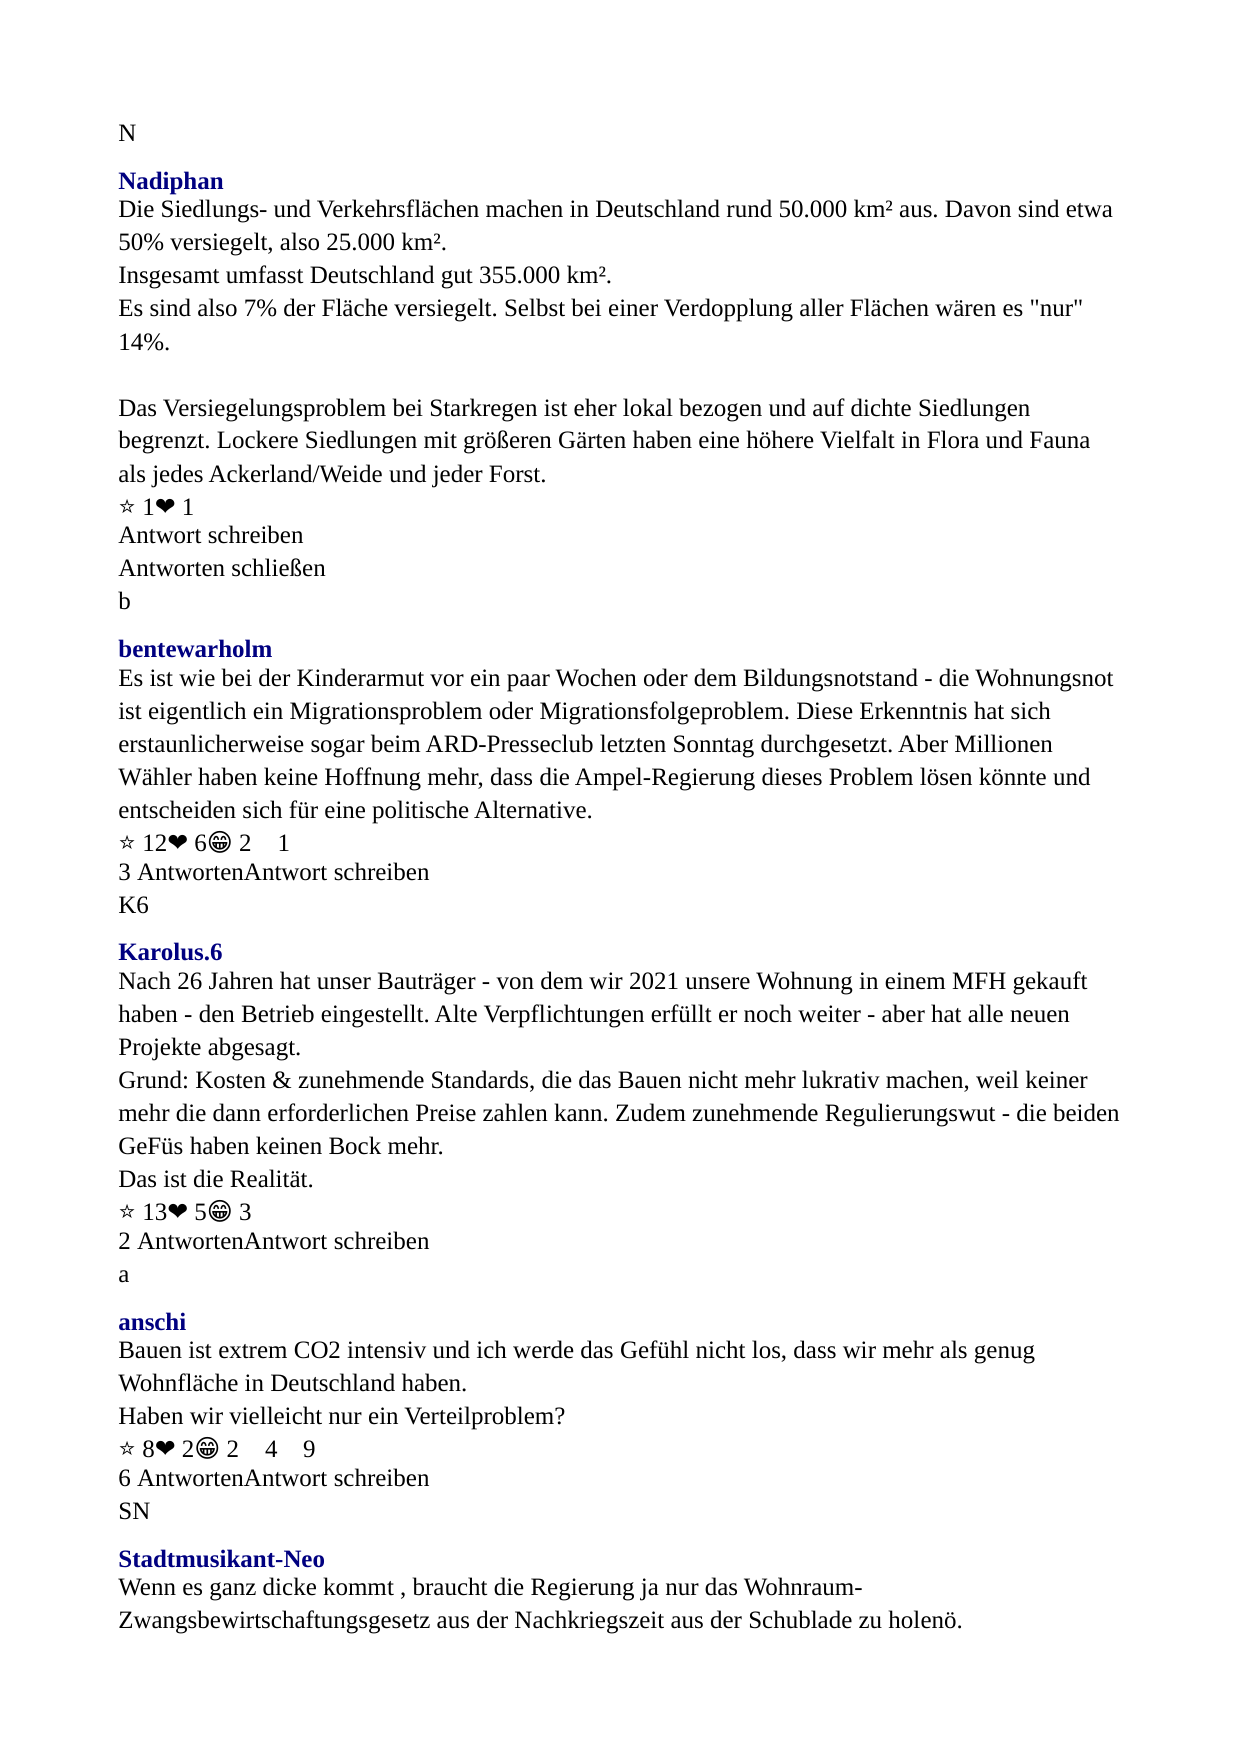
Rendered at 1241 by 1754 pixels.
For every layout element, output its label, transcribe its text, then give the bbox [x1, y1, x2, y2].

subtitle bentewarholm [118, 634, 1122, 663]
text K6 [118, 890, 1122, 918]
text Nach 26 Jahren hat unser Bauträger - von dem wir 2021 unsere Wohnung in einem MFH gekauft haben - den Betrieb eingestellt. Alte Verpflichtungen erfüllt er noch weiter - aber hat alle neuen Projekte abgesagt. [118, 966, 1122, 1061]
text ⭐️ 1❤️ 1 [118, 492, 1122, 520]
text 6 AntwortenAntwort schreiben [118, 1463, 1122, 1492]
text 3 AntwortenAntwort schreiben [118, 857, 1122, 885]
text Das ist die Realität. [118, 1164, 1122, 1193]
subtitle Nadiphan [118, 166, 1122, 194]
text Antworten schließen [118, 553, 1122, 582]
subtitle Karolus.6 [118, 937, 1122, 966]
text Es ist wie bei der Kinderarmut vor ein paar Wochen oder dem Bildungsnotstand - die Wohnungsnot ist eigentlich ein Migrationsproblem oder Migrationsfolgeproblem. Diese Erkenntnis hat sich erstaunlicherweise sogar beim ARD-Presseclub letzten Sonntag durchgesetzt. Aber Millionen Wähler haben keine Hoffnung mehr, dass die Ampel-Regierung dieses Problem lösen könnte und entscheiden sich für eine politische Alternative. [118, 663, 1122, 824]
subtitle Stadtmusikant-Neo [118, 1544, 1122, 1572]
text N [118, 118, 1122, 147]
text ⭐️ 13❤️ 5😁 3 [118, 1197, 1122, 1226]
subtitle anschi [118, 1307, 1122, 1335]
text ⭐️ 8❤️ 2😁 2🙁 4🤨 9 [118, 1434, 1122, 1463]
text 2 AntwortenAntwort schreiben [118, 1226, 1122, 1255]
text Bauen ist extrem CO2 intensiv und ich werde das Gefühl nicht los, dass wir mehr als genug Wohnfläche in Deutschland haben. [118, 1335, 1122, 1397]
text b [118, 586, 1122, 615]
text Grund: Kosten & zunehmende Standards, die das Bauen nicht mehr lukrativ machen, weil keiner mehr die dann erforderlichen Preise zahlen kann. Zudem zunehmende Regulierungswut - die beiden GeFüs haben keinen Bock mehr. [118, 1065, 1122, 1160]
text SN [118, 1496, 1122, 1525]
text Antwort schreiben [118, 520, 1122, 549]
text Haben wir vielleicht nur ein Verteilproblem? [118, 1401, 1122, 1430]
text Wenn es ganz dicke kommt , braucht die Regierung ja nur das Wohnraum-Zwangsbewirtschaftungsgesetz aus der Nachkriegszeit aus der Schublade zu holenö. [118, 1572, 1122, 1634]
text ⭐️ 12❤️ 6😁 2🤨 1 [118, 828, 1122, 857]
text Die Siedlungs- und Verkehrsflächen machen in Deutschland rund 50.000 km² aus. Davon sind etwa 50% versiegelt, also 25.000 km². Insgesamt umfasst Deutschland gut 355.000 km². Es sind also 7% der Fläche versiegelt. Selbst bei einer Verdopplung aller Flächen wären es "nur" 14%. Das Versiegelungsproblem bei Starkregen ist eher lokal bezogen und auf dichte Siedlungen begrenzt. Lockere Siedlungen mit größeren Gärten haben eine höhere Vielfalt in Flora und Fauna als jedes Ackerland/Weide und jeder Forst. [118, 194, 1122, 487]
text a [118, 1259, 1122, 1288]
